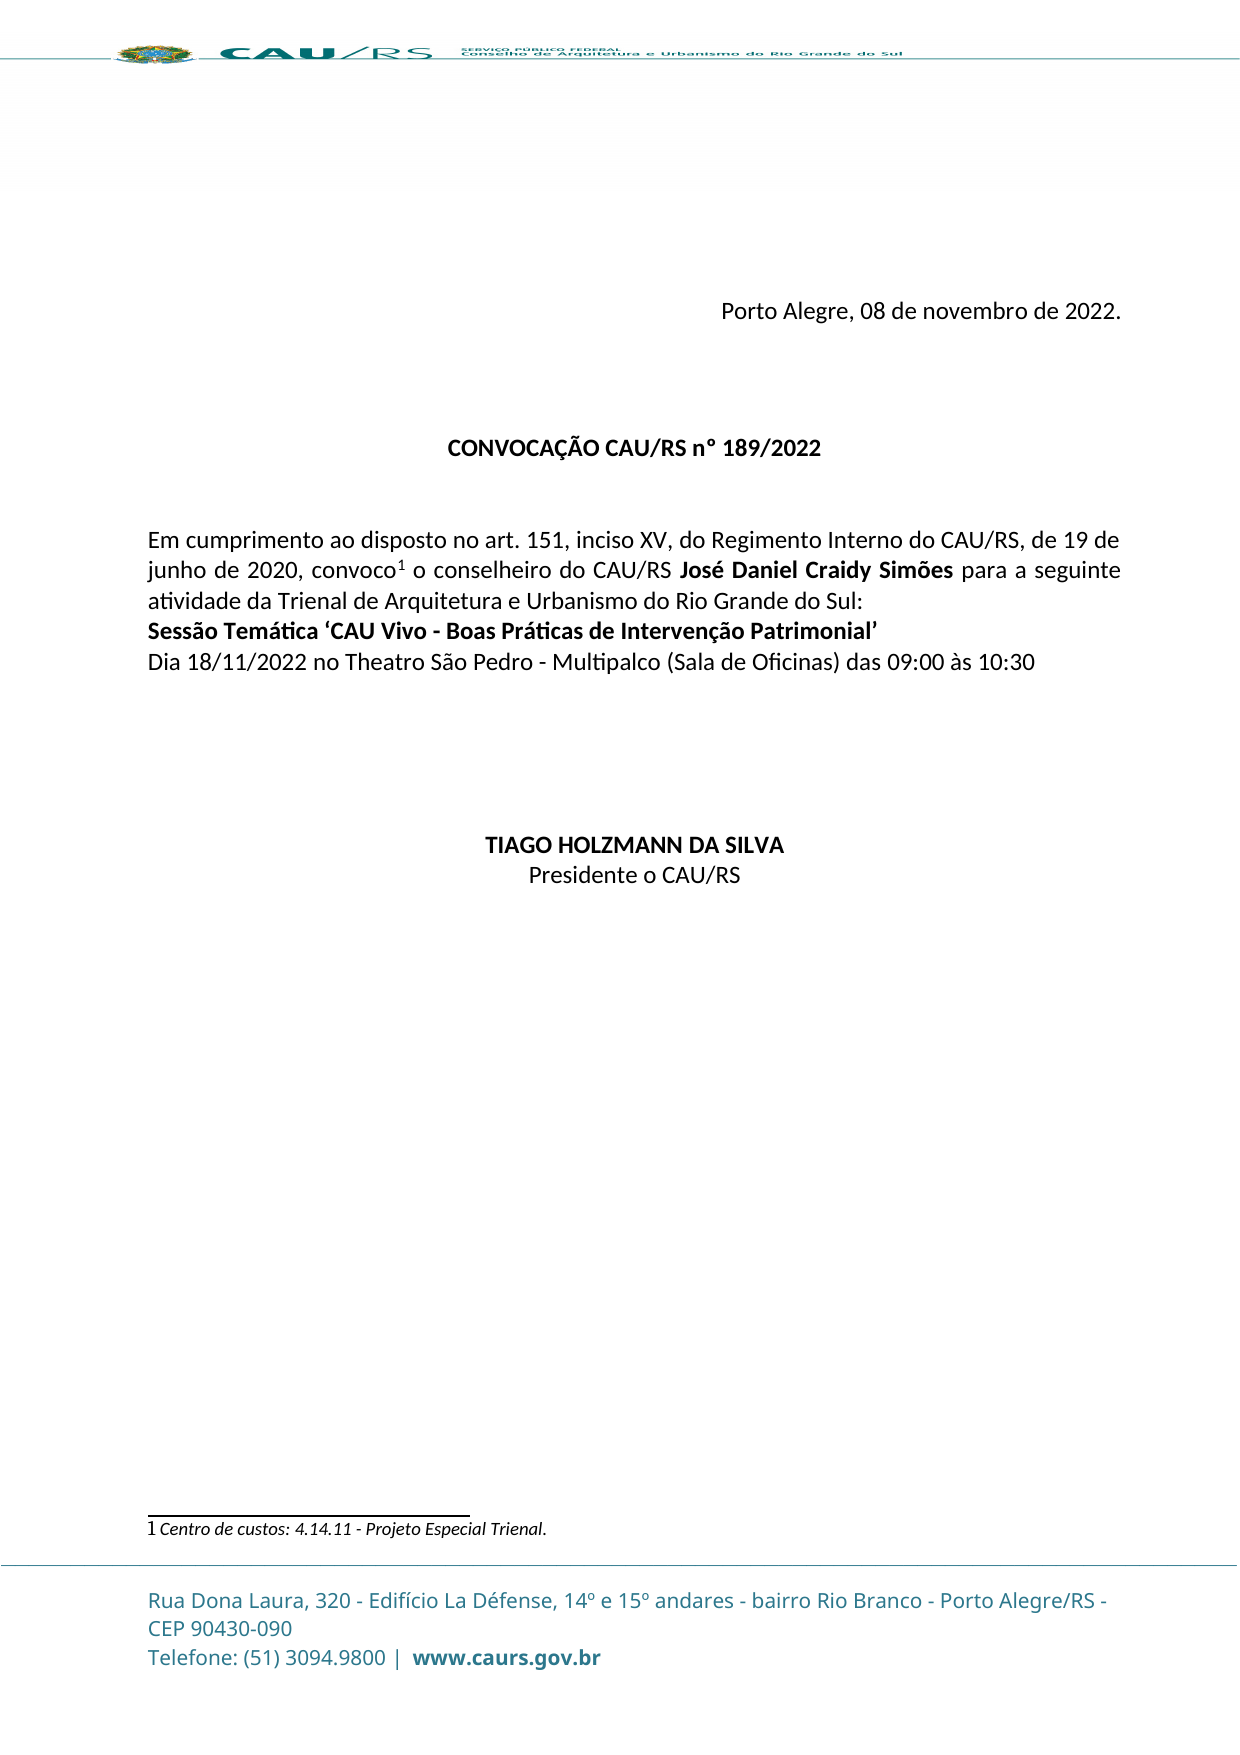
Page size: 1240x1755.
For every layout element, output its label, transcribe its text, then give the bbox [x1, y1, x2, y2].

text Presidente o CAU/RS [148, 860, 1121, 890]
text Porto Alegre, 08 de novembro de 2022. [148, 295, 1121, 326]
text Centro de custos: 4.14.11 - Projeto Especial Trienal. [148, 1516, 1121, 1540]
text TIAGO HOLZMANN DA SILVA [148, 829, 1121, 860]
text Em cumprimento ao disposto no art. 151, inciso XV, do Regimento Interno do CAU/RS, de 19 de junho de 2020, convoco o conselheiro do CAU/RS José Daniel Craidy Simões para a seguinte atividade da Trienal de Arquitetura e Urbanismo do Rio Grande do Sul: [148, 524, 1121, 616]
text Sessão Temática ‘CAU Vivo - Boas Práticas de Intervenção Patrimonial’ [148, 616, 1121, 646]
text CONVOCAÇÃO CAU/RS nº 189/2022 [148, 432, 1121, 463]
text Dia 18/11/2022 no Theatro São Pedro - Multipalco (Sala de Oficinas) das 09:00 às 10:30 [148, 646, 1121, 677]
